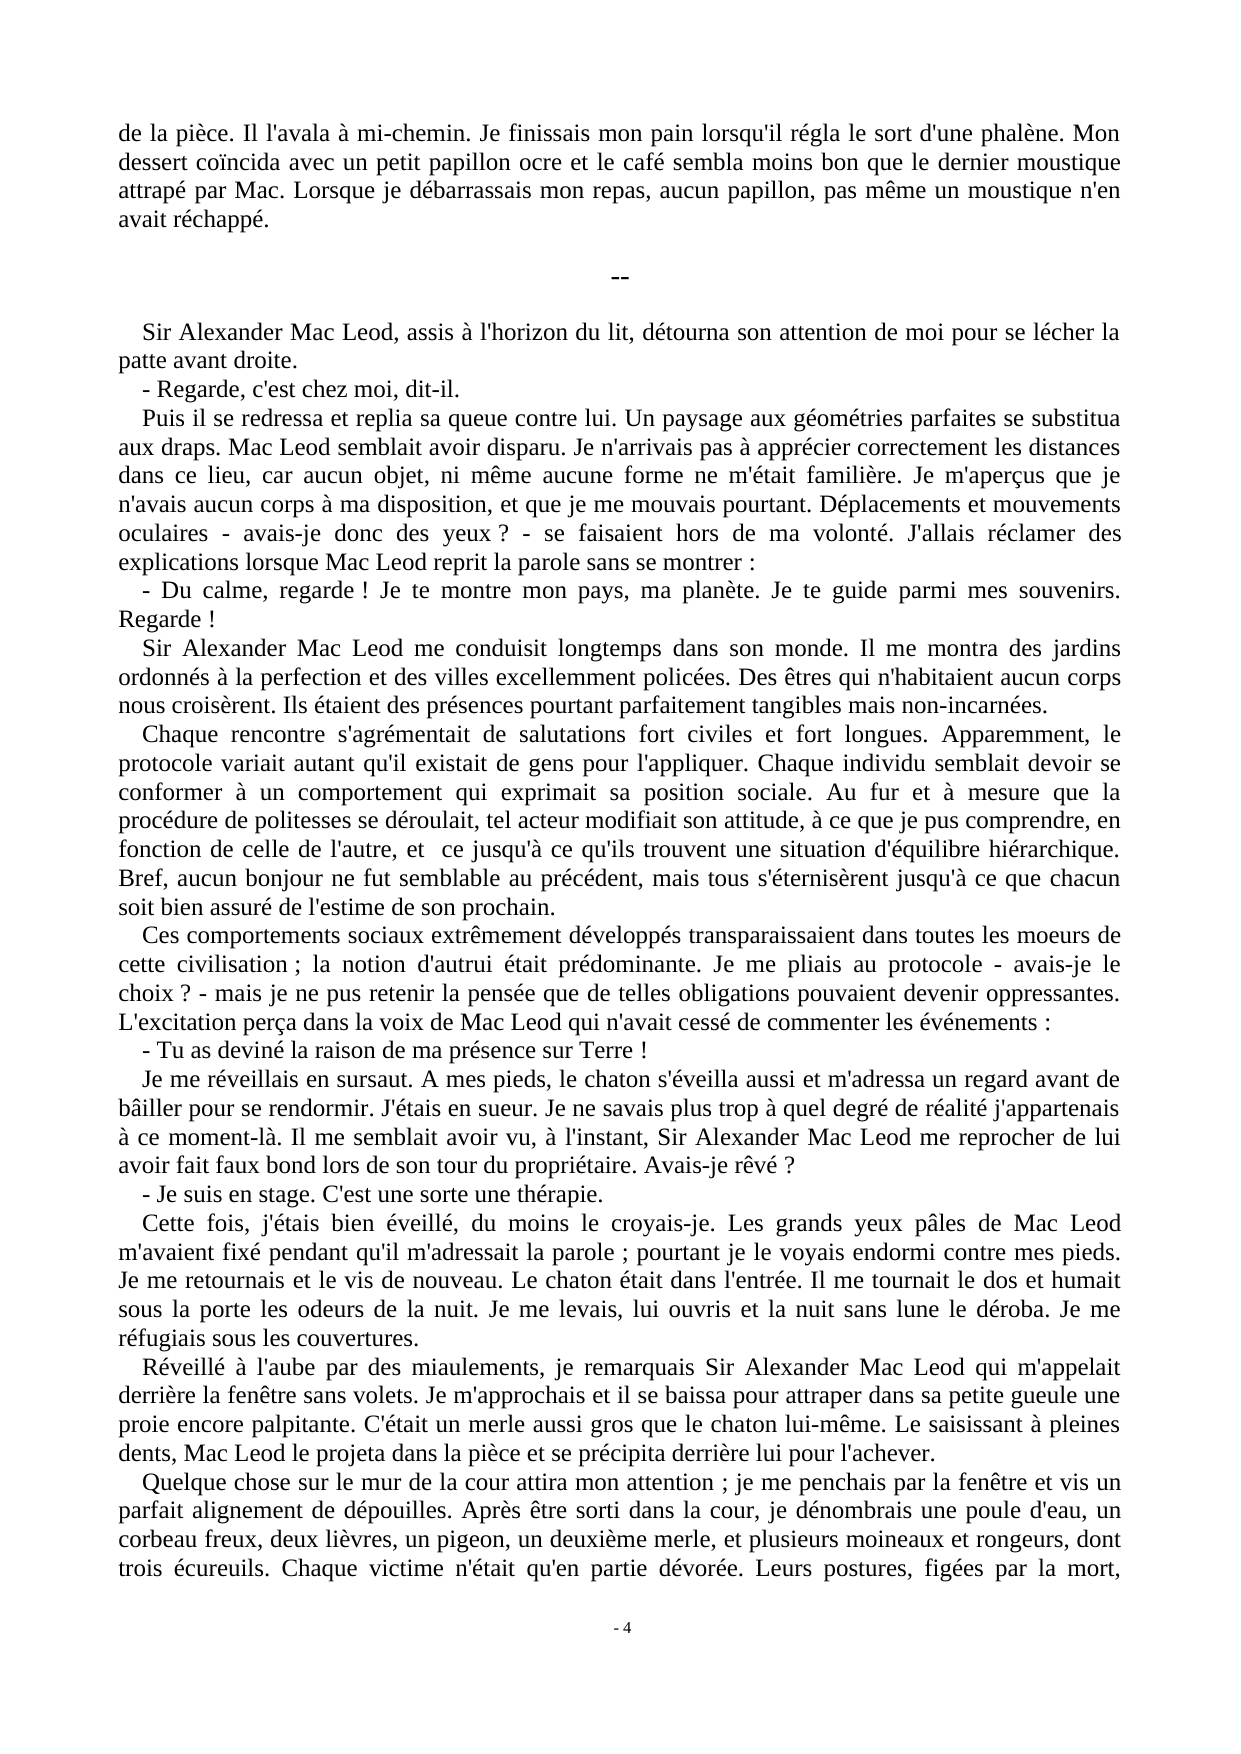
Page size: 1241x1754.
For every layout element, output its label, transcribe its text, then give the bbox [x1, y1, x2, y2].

subtitle -- [118, 258, 1122, 292]
text - Je suis en stage. C'est une sorte une thérapie. [118, 1179, 1122, 1208]
text Cette fois, j'étais bien éveillé, du moins le croyais-je. Les grands yeux pâles de Mac Leod m'avaient fixé pendant qu'il m'adressait la parole ; pourtant je le voyais endormi contre mes pieds. Je me retournais et le vis de nouveau. Le chaton était dans l'entrée. Il me tournait le dos et humait sous la porte les odeurs de la nuit. Je me levais, lui ouvris et la nuit sans lune le déroba. Je me réfugiais sous les couvertures. [118, 1208, 1122, 1352]
text - Tu as deviné la raison de ma présence sur Terre ! [118, 1035, 1122, 1064]
text Réveillé à l'aube par des miaulements, je remarquais Sir Alexander Mac Leod qui m'appelait derrière la fenêtre sans volets. Je m'approchais et il se baissa pour attraper dans sa petite gueule une proie encore palpitante. C'était un merle aussi gros que le chaton lui-même. Le saisissant à pleines dents, Mac Leod le projeta dans la pièce et se précipita derrière lui pour l'achever. [118, 1352, 1122, 1467]
text Ces comportements sociaux extrêmement développés transparaissaient dans toutes les moeurs de cette civilisation ; la notion d'autrui était prédominante. Je me pliais au protocole - avais-je le choix ? - mais je ne pus retenir la pensée que de telles obligations pouvaient devenir oppressantes. L'excitation perça dans la voix de Mac Leod qui n'avait cessé de commenter les événements : [118, 920, 1122, 1035]
text Quelque chose sur le mur de la cour attira mon attention ; je me penchais par la fenêtre et vis un parfait alignement de dépouilles. Après être sorti dans la cour, je dénombrais une poule d'eau, un corbeau freux, deux lièvres, un pigeon, un deuxième merle, et plusieurs moineaux et rongeurs, dont trois écureuils. Chaque victime n'était qu'en partie dévorée. Leurs postures, figées par la mort, [118, 1467, 1122, 1582]
text - Regarde, c'est chez moi, dit-il. [118, 374, 1122, 403]
text Sir Alexander Mac Leod me conduisit longtemps dans son monde. Il me montra des jardins ordonnés à la perfection et des villes excellemment policées. Des êtres qui n'habitaient aucun corps nous croisèrent. Ils étaient des présences pourtant parfaitement tangibles mais non-incarnées. [118, 633, 1122, 719]
text - Du calme, regarde ! Je te montre mon pays, ma planète. Je te guide parmi mes souvenirs. Regarde ! [118, 575, 1122, 633]
text Sir Alexander Mac Leod, assis à l'horizon du lit, détourna son attention de moi pour se lécher la patte avant droite. [118, 317, 1122, 374]
text Chaque rencontre s'agrémentait de salutations fort civiles et fort longues. Apparemment, le protocole variait autant qu'il existait de gens pour l'appliquer. Chaque individu semblait devoir se conformer à un comportement qui exprimait sa position sociale. Au fur et à mesure que la procédure de politesses se déroulait, tel acteur modifiait son attitude, à ce que je pus comprendre, en fonction de celle de l'autre, et ce jusqu'à ce qu'ils trouvent une situation d'équilibre hiérarchique. Bref, aucun bonjour ne fut semblable au précédent, mais tous s'éternisèrent jusqu'à ce que chacun soit bien assuré de l'estime de son prochain. [118, 719, 1122, 920]
text Je me réveillais en sursaut. A mes pieds, le chaton s'éveilla aussi et m'adressa un regard avant de bâiller pour se rendormir. J'étais en sueur. Je ne savais plus trop à quel degré de réalité j'appartenais à ce moment-là. Il me semblait avoir vu, à l'instant, Sir Alexander Mac Leod me reprocher de lui avoir fait faux bond lors de son tour du propriétaire. Avais-je rêvé ? [118, 1064, 1122, 1179]
text Puis il se redressa et replia sa queue contre lui. Un paysage aux géométries parfaites se substitua aux draps. Mac Leod semblait avoir disparu. Je n'arrivais pas à apprécier correctement les distances dans ce lieu, car aucun objet, ni même aucune forme ne m'était familière. Je m'aperçus que je n'avais aucun corps à ma disposition, et que je me mouvais pourtant. Déplacements et mouvements oculaires - avais-je donc des yeux ? - se faisaient hors de ma volonté. J'allais réclamer des explications lorsque Mac Leod reprit la parole sans se montrer : [118, 403, 1122, 575]
text de la pièce. Il l'avala à mi-chemin. Je finissais mon pain lorsqu'il régla le sort d'une phalène. Mon dessert coïncida avec un petit papillon ocre et le café sembla moins bon que le dernier moustique attrapé par Mac. Lorsque je débarrassais mon repas, aucun papillon, pas même un moustique n'en avait réchappé. [118, 118, 1122, 233]
